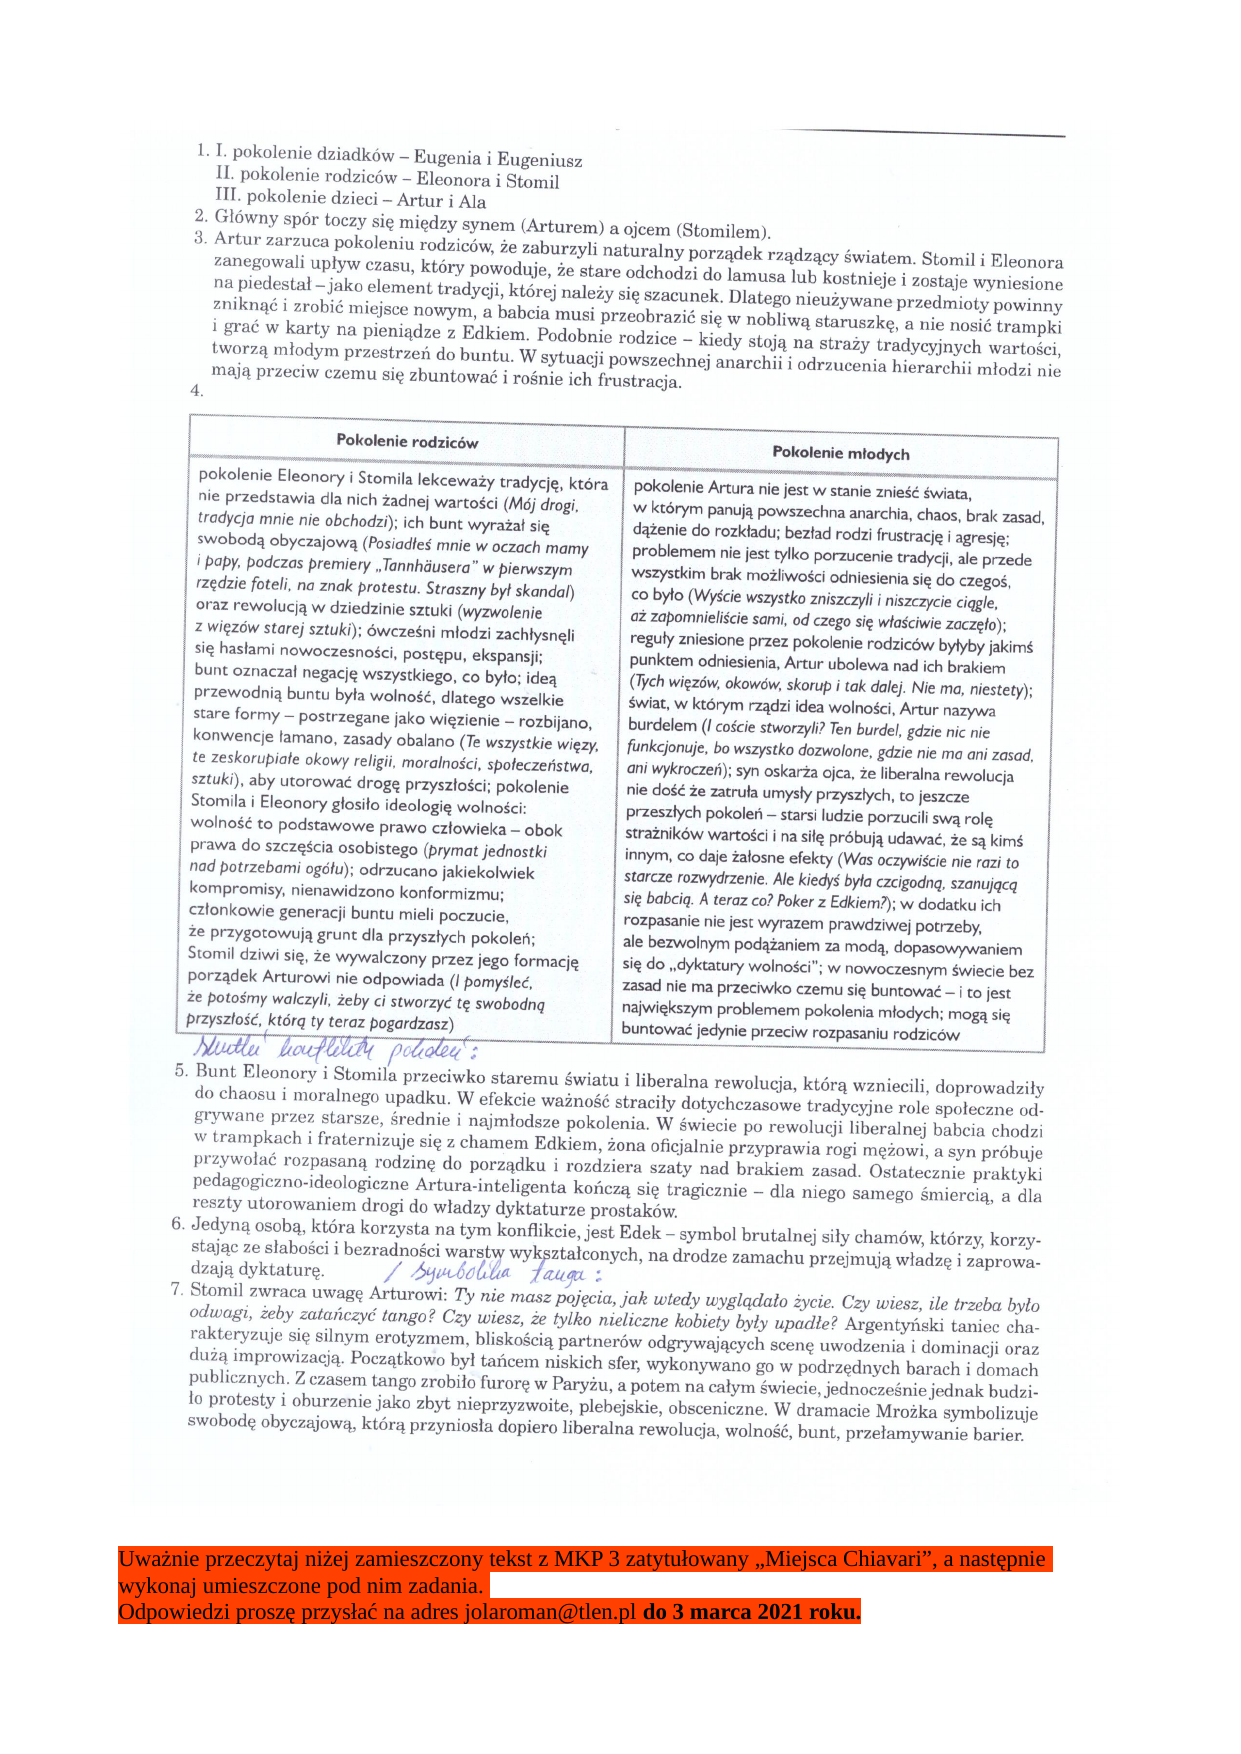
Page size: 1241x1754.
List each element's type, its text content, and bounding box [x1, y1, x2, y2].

text Uważnie przeczytaj niżej zamieszczony tekst z MKP 3 zatytułowany „Miejsca Chiavari”, a następnie wykonaj umieszczone pod nim zadania. [118, 1546, 1122, 1598]
picture [118, 118, 1123, 1517]
text Odpowiedzi proszę przysłać na adres jolaroman@tlen.pl do 3 marca 2021 roku. [118, 1598, 1122, 1624]
